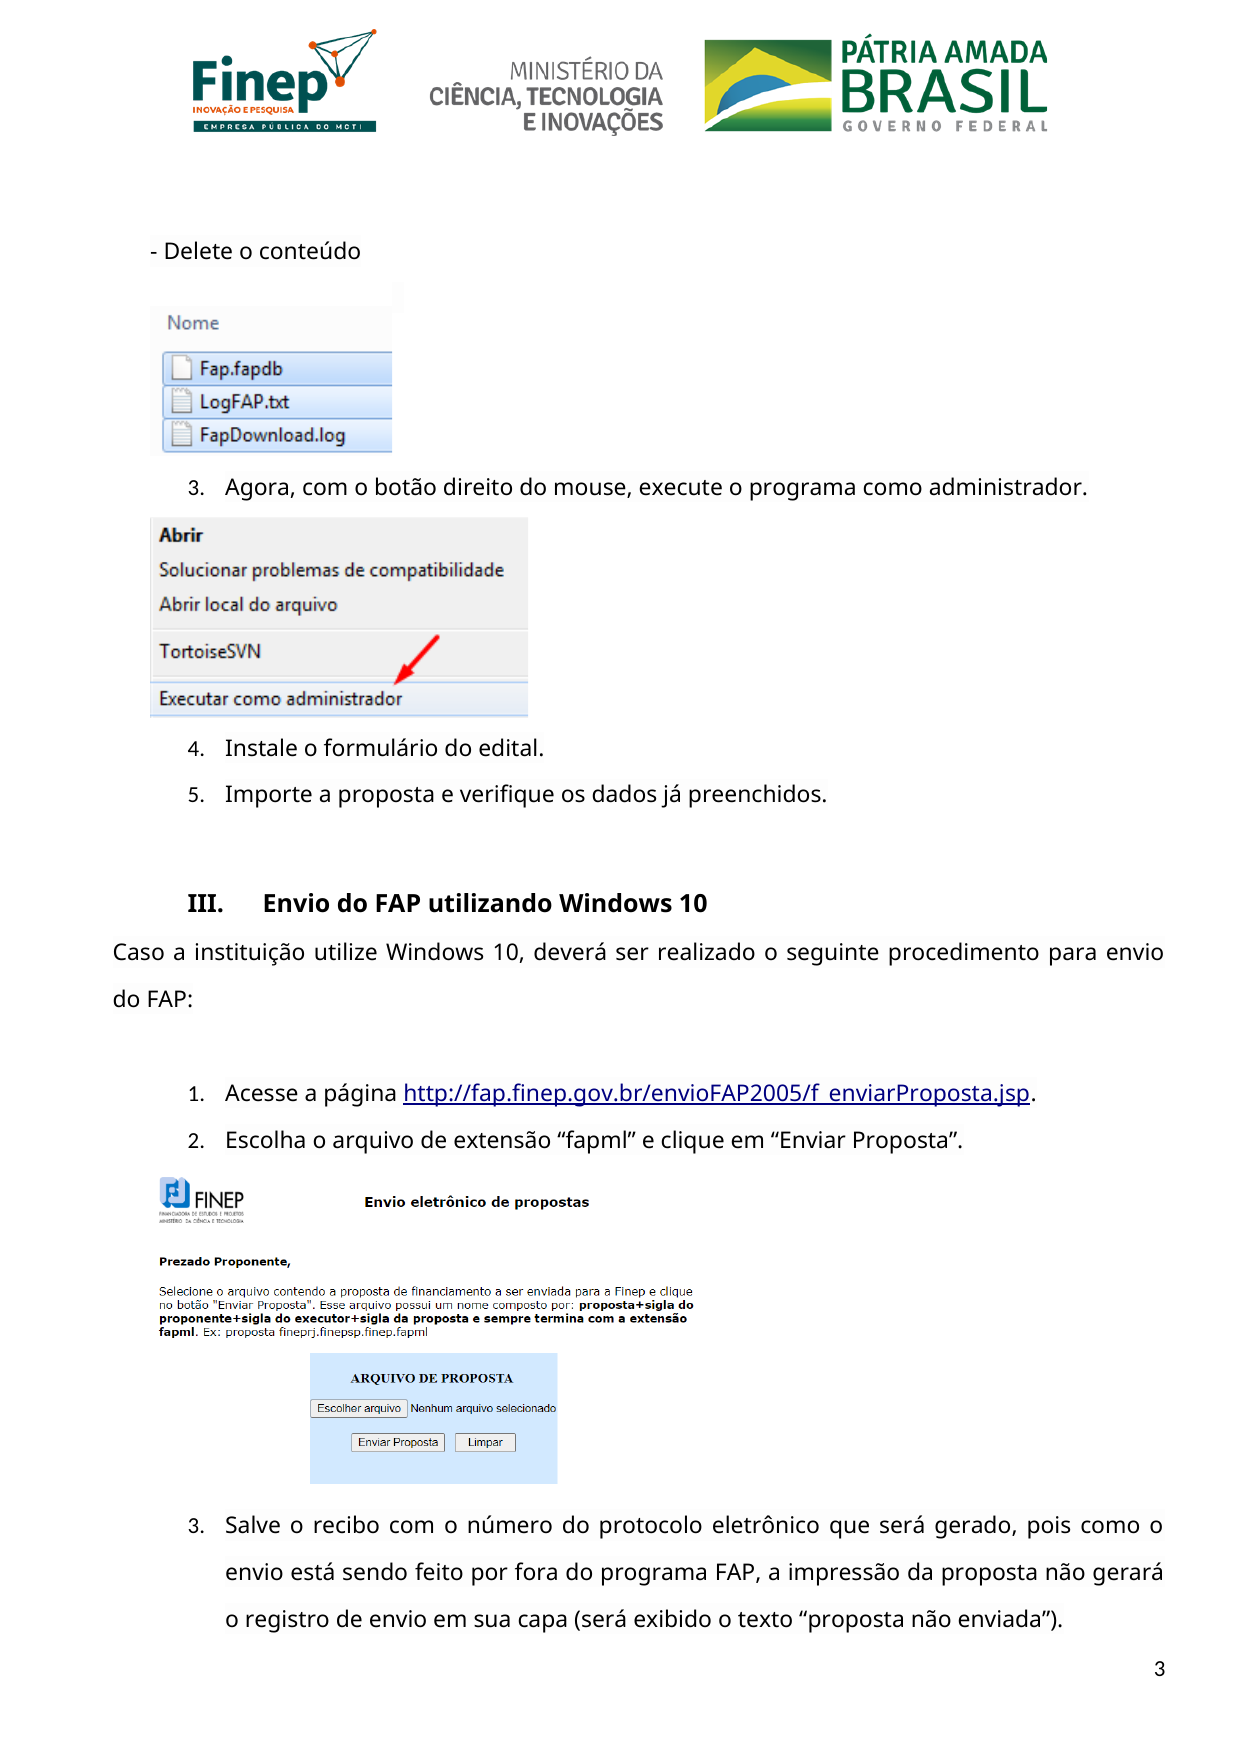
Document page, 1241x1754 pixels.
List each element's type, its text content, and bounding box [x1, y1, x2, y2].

list Salve o recibo com o número do protocolo eletrônico que será gerado, pois como o envio está sendo feito por fora do programa FAP, a impressão da proposta não gerará o registro de envio em sua capa (será exibido o texto “proposta não enviada”). [187, 1509, 1165, 1634]
list Escolha o arquivo de extensão “fapml” e clique em “Enviar Proposta”. [187, 1124, 1165, 1155]
list Agora, com o botão direito do mouse, execute o programa como administrador. [187, 471, 1165, 502]
list - Delete o conteúdo [150, 235, 1165, 267]
list Importe a proposta e verifique os dados já preenchidos. [187, 778, 1165, 810]
list Acesse a página http://fap.finep.gov.br/envioFAP2005/f_enviarProposta.jsp. [187, 1077, 1165, 1108]
list Instale o formulário do edital. [187, 732, 1165, 763]
list Envio do FAP utilizando Windows 10 [187, 885, 1165, 919]
text Caso a instituição utilize Windows 10, deverá ser realizado o seguinte procedimento para envio do FAP: [112, 936, 1165, 1014]
